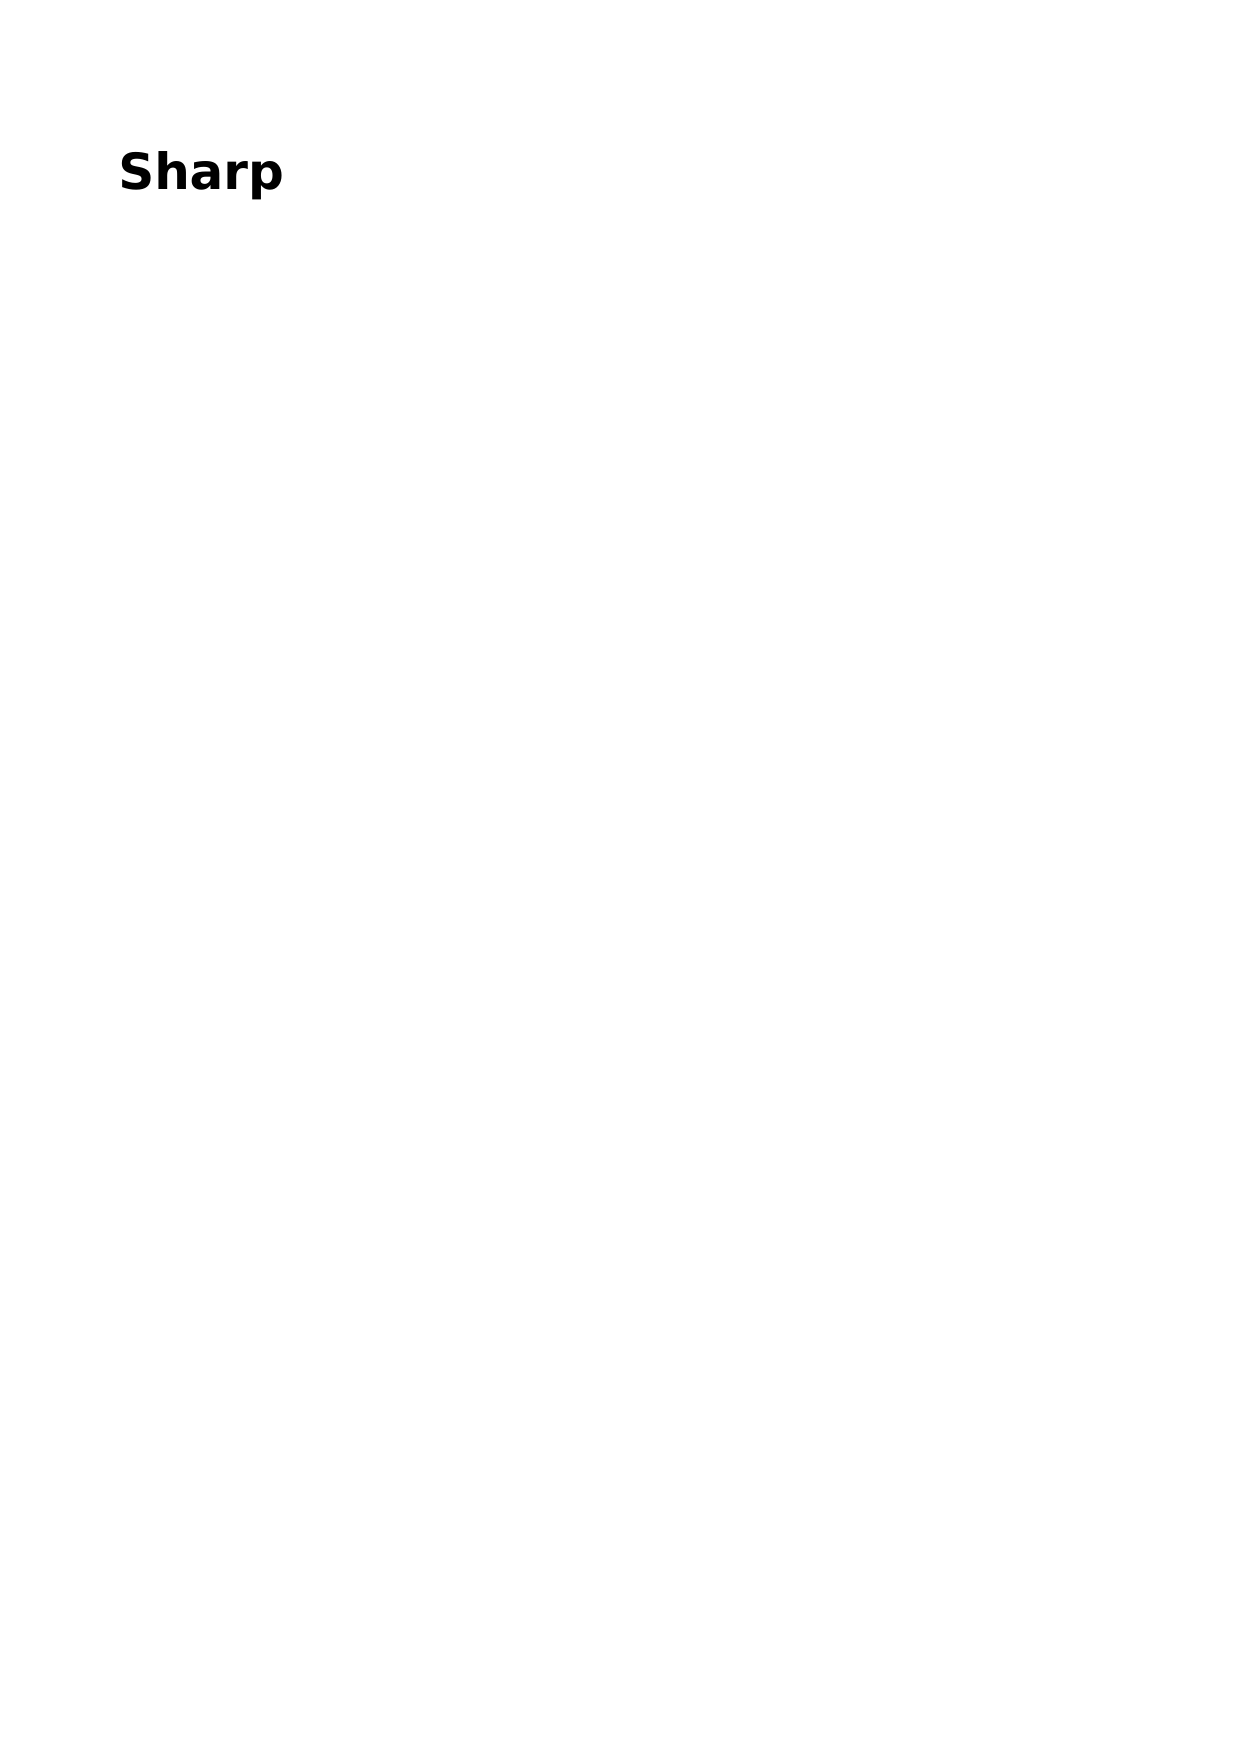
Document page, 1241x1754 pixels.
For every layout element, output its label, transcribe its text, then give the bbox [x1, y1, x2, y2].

subtitle Sharp [118, 143, 1122, 201]
